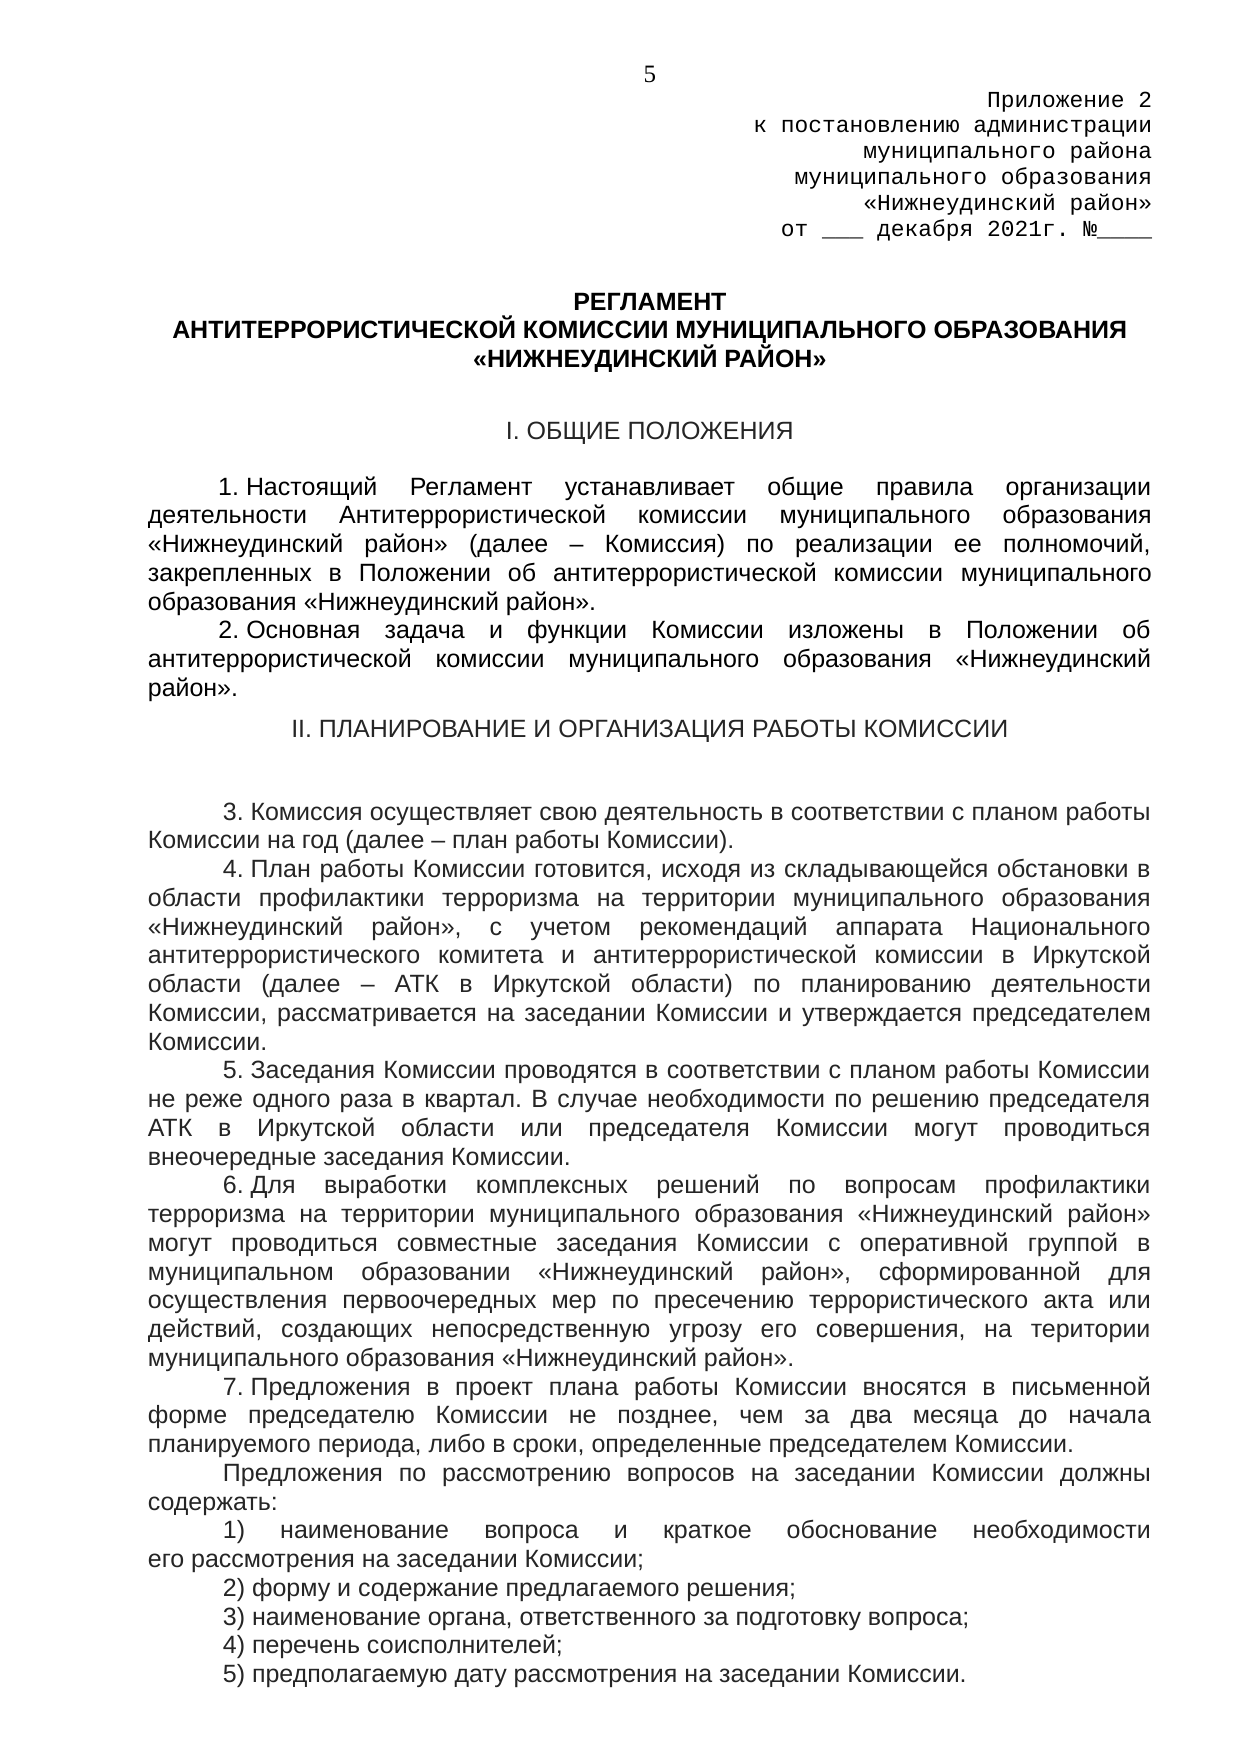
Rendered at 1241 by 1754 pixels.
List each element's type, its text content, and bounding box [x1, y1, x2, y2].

text «Нижнеудинский район» [148, 192, 1152, 218]
text Приложение 2 [148, 88, 1152, 114]
text 2. Основная задача и функции Комиссии изложены в Положении об антитеррористической комиссии муниципального образования «Нижнеудинский район». [148, 615, 1152, 702]
text 1) наименование вопроса и краткое обоснование необходимости его рассмотрения на заседании Комиссии; [148, 1515, 1152, 1573]
text муниципального образования [148, 166, 1152, 192]
text муниципального района [148, 140, 1152, 166]
text 4. План работы Комиссии готовится, исходя из складывающейся обстановки в области профилактики терроризма на территории муниципального образования «Нижнеудинский район», с учетом рекомендаций аппарата Национального антитеррористического комитета и антитеррористической комиссии в Иркутской области (далее – АТК в Иркутской области) по планированию деятельности Комиссии, рассматривается на заседании Комиссии и утверждается председателем Комиссии. [148, 854, 1152, 1055]
text 2) форму и содержание предлагаемого решения; [148, 1573, 1152, 1602]
text АНТИТЕРРОРИСТИЧЕСКОЙ КОМИССИИ МУНИЦИПАЛЬНОГО ОБРАЗОВАНИЯ «НИЖНЕУДИНСКИЙ РАЙОН» [148, 315, 1152, 373]
text 3) наименование органа, ответственного за подготовку вопроса; [148, 1602, 1152, 1630]
text от ___ декабря 2021г. №____ [148, 218, 1152, 243]
text 5) предполагаемую дату рассмотрения на заседании Комиссии. [148, 1659, 1152, 1688]
text 3. Комиссия осуществляет свою деятельность в соответствии с планом работы Комиссии на год (далее – план работы Комиссии). [148, 797, 1152, 854]
text 1. Настоящий Регламент устанавливает общие правила организации деятельности Антитеррористической комиссии муниципального образования «Нижнеудинский район» (далее – Комиссия) по реализации ее полномочий, закрепленных в Положении об антитеррористической комиссии муниципального образования «Нижнеудинский район». [148, 472, 1152, 615]
text 5. Заседания Комиссии проводятся в соответствии с планом работы Комиссии не реже одного раза в квартал. В случае необходимости по решению председателя АТК в Иркутской области или председателя Комиссии могут проводиться внеочередные заседания Комиссии. [148, 1055, 1152, 1170]
text к постановлению администрации [148, 114, 1152, 140]
text II. ПЛАНИРОВАНИЕ И ОРГАНИЗАЦИЯ РАБОТЫ КОМИССИИ [148, 714, 1152, 743]
text 4) перечень соисполнителей; [148, 1630, 1152, 1659]
text Предложения по рассмотрению вопросов на заседании Комиссии должны содержать: [148, 1458, 1152, 1515]
text РЕГЛАМЕНТ [148, 287, 1152, 315]
text 7. Предложения в проект плана работы Комиссии вносятся в письменной форме председателю Комиссии не позднее, чем за два месяца до начала планируемого периода, либо в сроки, определенные председателем Комиссии. [148, 1372, 1152, 1458]
text 6. Для выработки комплексных решений по вопросам профилактики терроризма на территории муниципального образования «Нижнеудинский район» могут проводиться совместные заседания Комиссии с оперативной группой в муниципальном образовании «Нижнеудинский район», сформированной для осуществления первоочередных мер по пресечению террористического акта или действий, создающих непосредственную угрозу его совершения, на територии муниципального образования «Нижнеудинский район». [148, 1170, 1152, 1372]
text I. ОБЩИЕ ПОЛОЖЕНИЯ [148, 416, 1152, 445]
